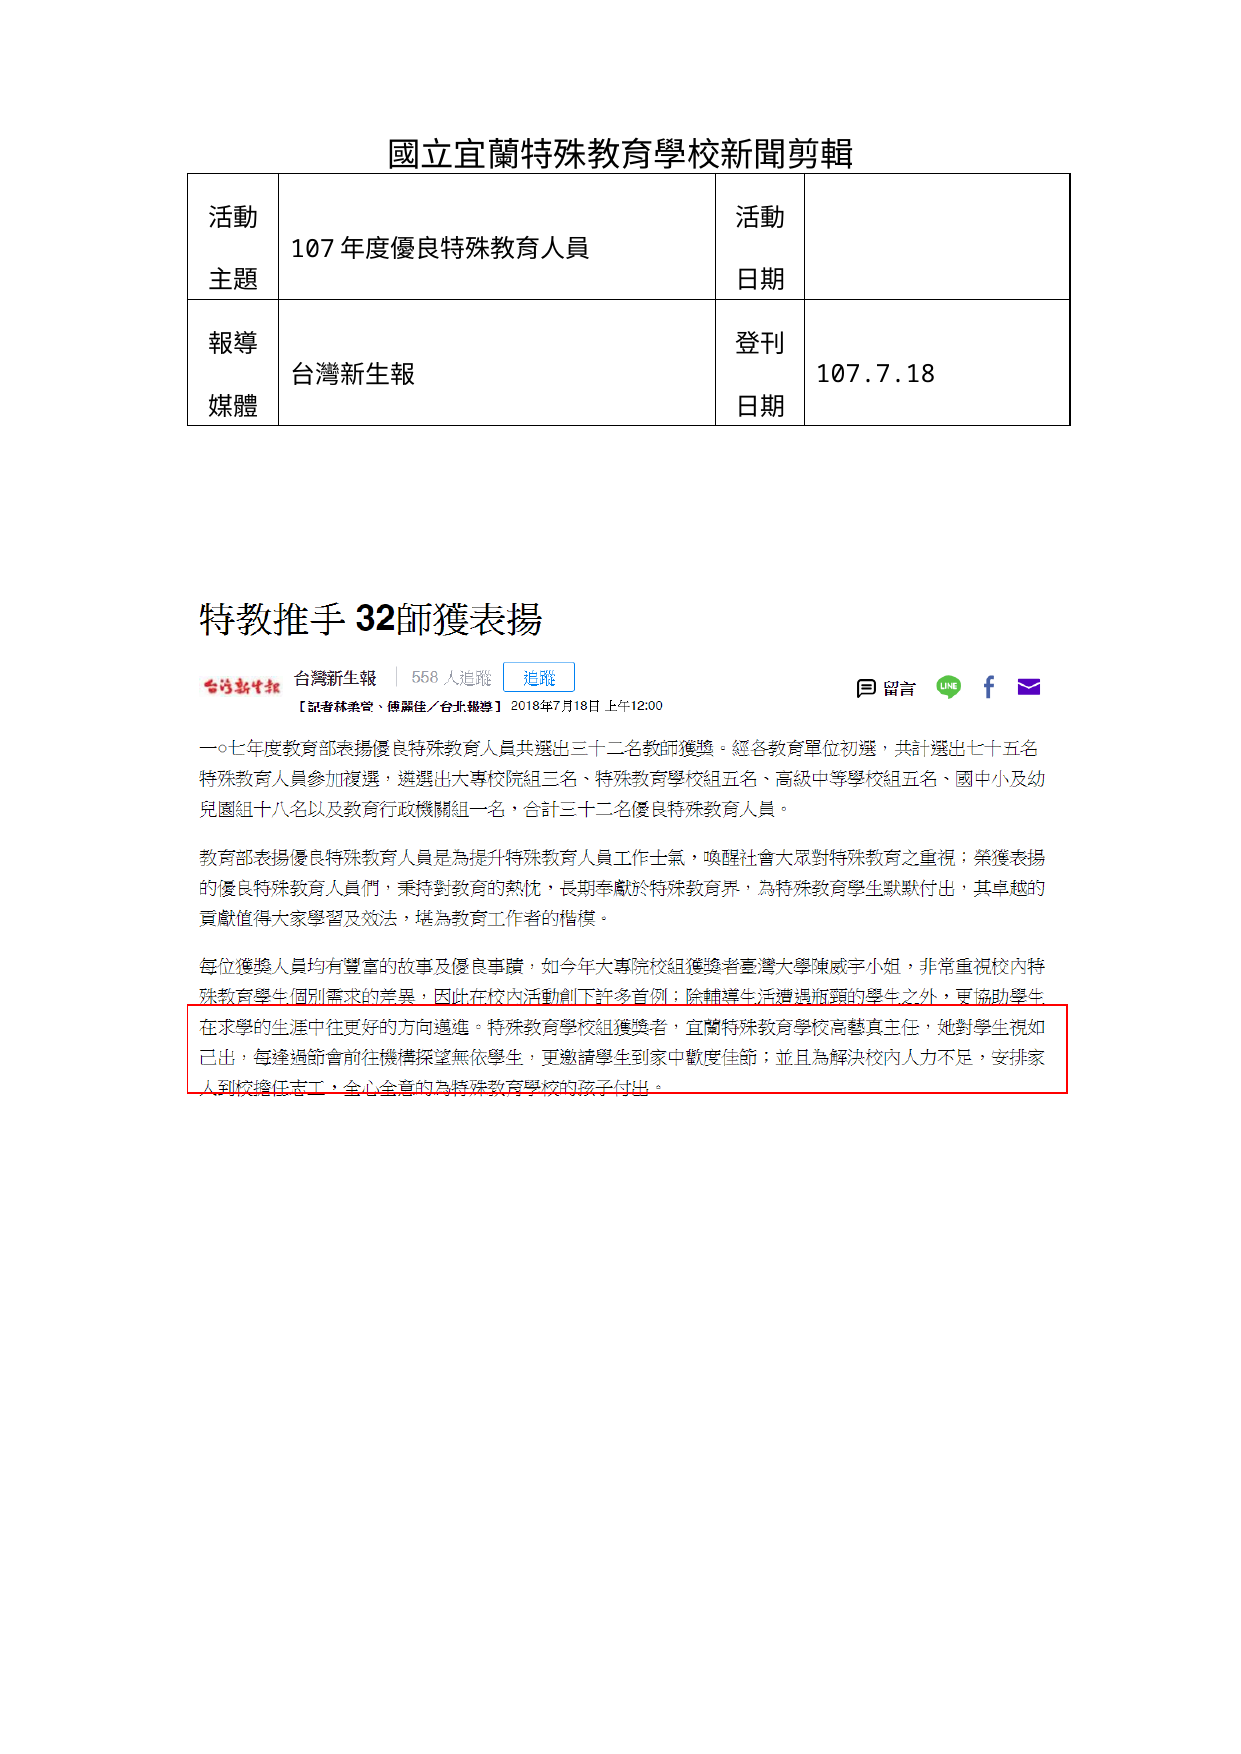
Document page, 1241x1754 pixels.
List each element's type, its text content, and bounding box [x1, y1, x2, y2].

table_cell 台灣新生報 [279, 300, 715, 425]
table_cell 登刊日期 [716, 300, 804, 425]
table_header 活動日期 [716, 174, 804, 299]
table_cell 報導媒體 [188, 300, 278, 425]
table_cell 107.7.18 [805, 300, 1069, 425]
table_header 107年度優良特殊教育人員 [279, 174, 715, 299]
text 國立宜蘭特殊教育學校新聞剪輯 [187, 110, 1053, 173]
table_header 活動主題 [188, 174, 278, 299]
table_header [805, 174, 1069, 299]
